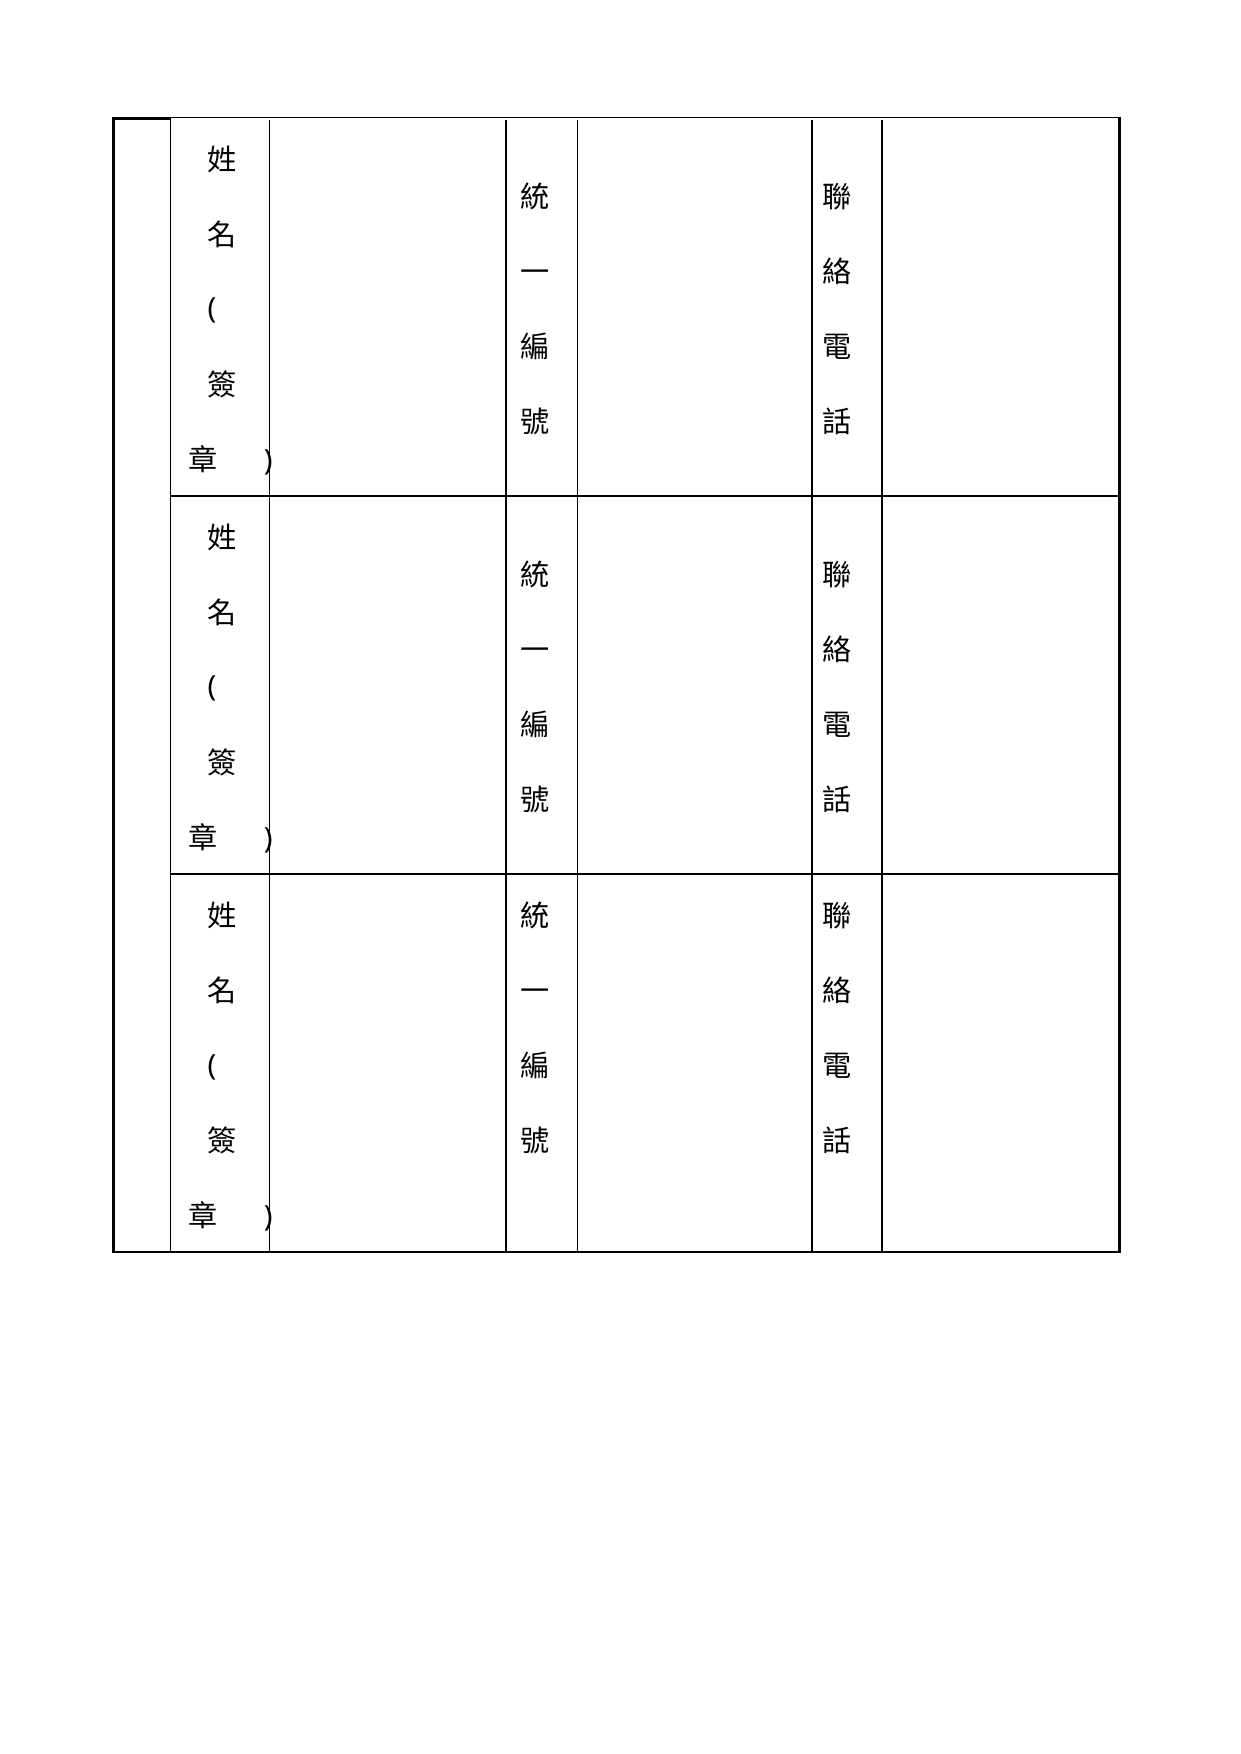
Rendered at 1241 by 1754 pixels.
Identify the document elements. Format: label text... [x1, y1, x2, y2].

table_cell [578, 875, 811, 1251]
table_cell 姓名 (簽章) [171, 875, 269, 1251]
table_cell 聯絡電話 [813, 875, 881, 1251]
table_cell [577, 118, 812, 495]
table_cell 統一 編號 [506, 118, 577, 495]
table_cell 聯絡電話 [812, 118, 882, 495]
table_cell [270, 118, 506, 495]
table_header [115, 120, 170, 1251]
table_cell [883, 875, 1118, 1251]
table_cell 統一 編號 [507, 875, 577, 1251]
table_cell [578, 497, 811, 873]
table_cell [882, 118, 1118, 495]
table_cell 聯絡電話 [813, 497, 881, 873]
table_cell 姓名 (簽章) [171, 497, 269, 873]
table_cell [270, 497, 505, 873]
table_cell 統一 編號 [507, 497, 577, 873]
table_cell 姓名 (簽章) [171, 118, 269, 495]
table_cell [883, 497, 1118, 873]
table_cell [270, 875, 505, 1251]
